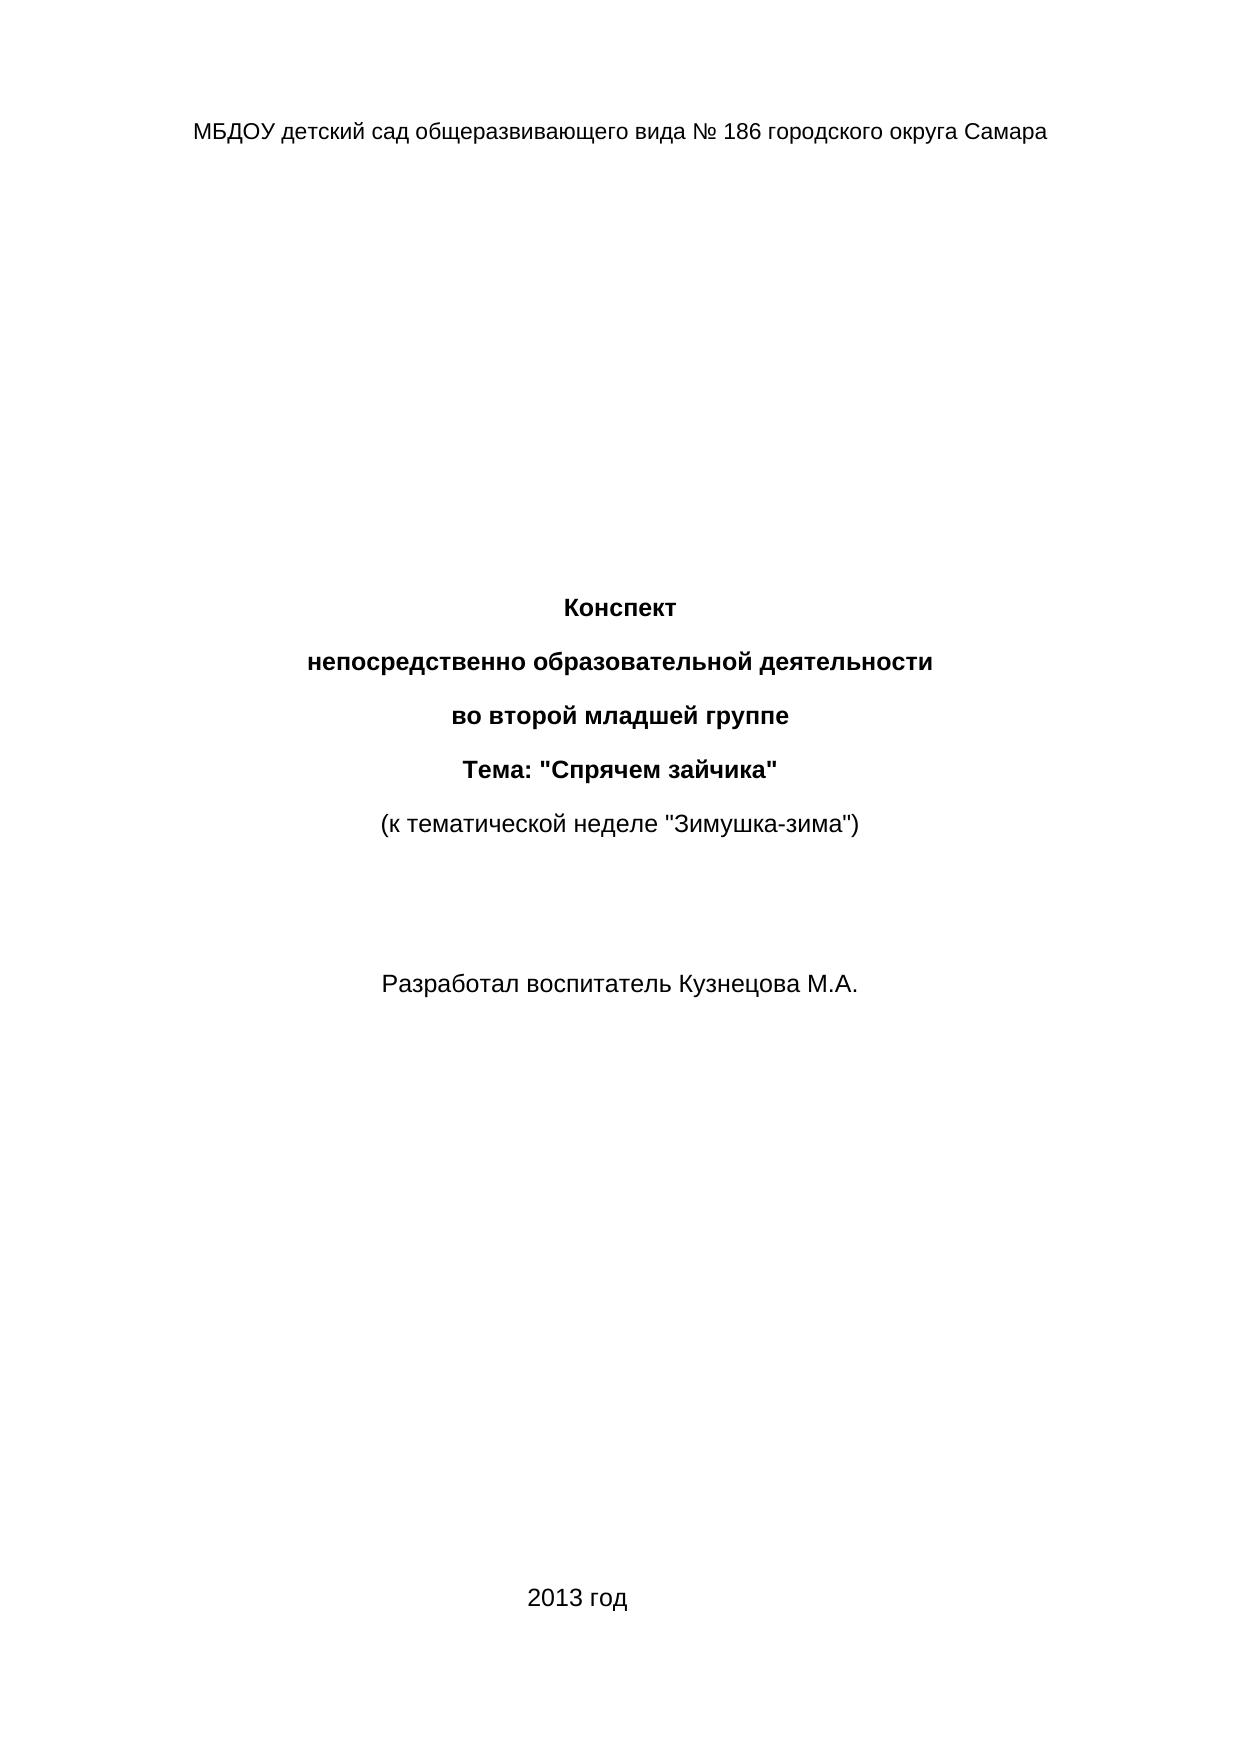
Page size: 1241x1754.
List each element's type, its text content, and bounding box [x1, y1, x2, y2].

text Конспект [118, 593, 1122, 622]
text Разработал воспитатель Кузнецова М.А. [118, 969, 1122, 997]
text (к тематической неделе "Зимушка-зима") [118, 809, 1122, 837]
text Тема: "Спрячем зайчика" [118, 755, 1122, 784]
text МБДОУ детский сад общеразвивающего вида № 186 городского округа Самара [118, 118, 1122, 144]
text во второй младшей группе [118, 701, 1122, 730]
text 2013 год [118, 1583, 1122, 1612]
text непосредственно образовательной деятельности [118, 647, 1122, 676]
